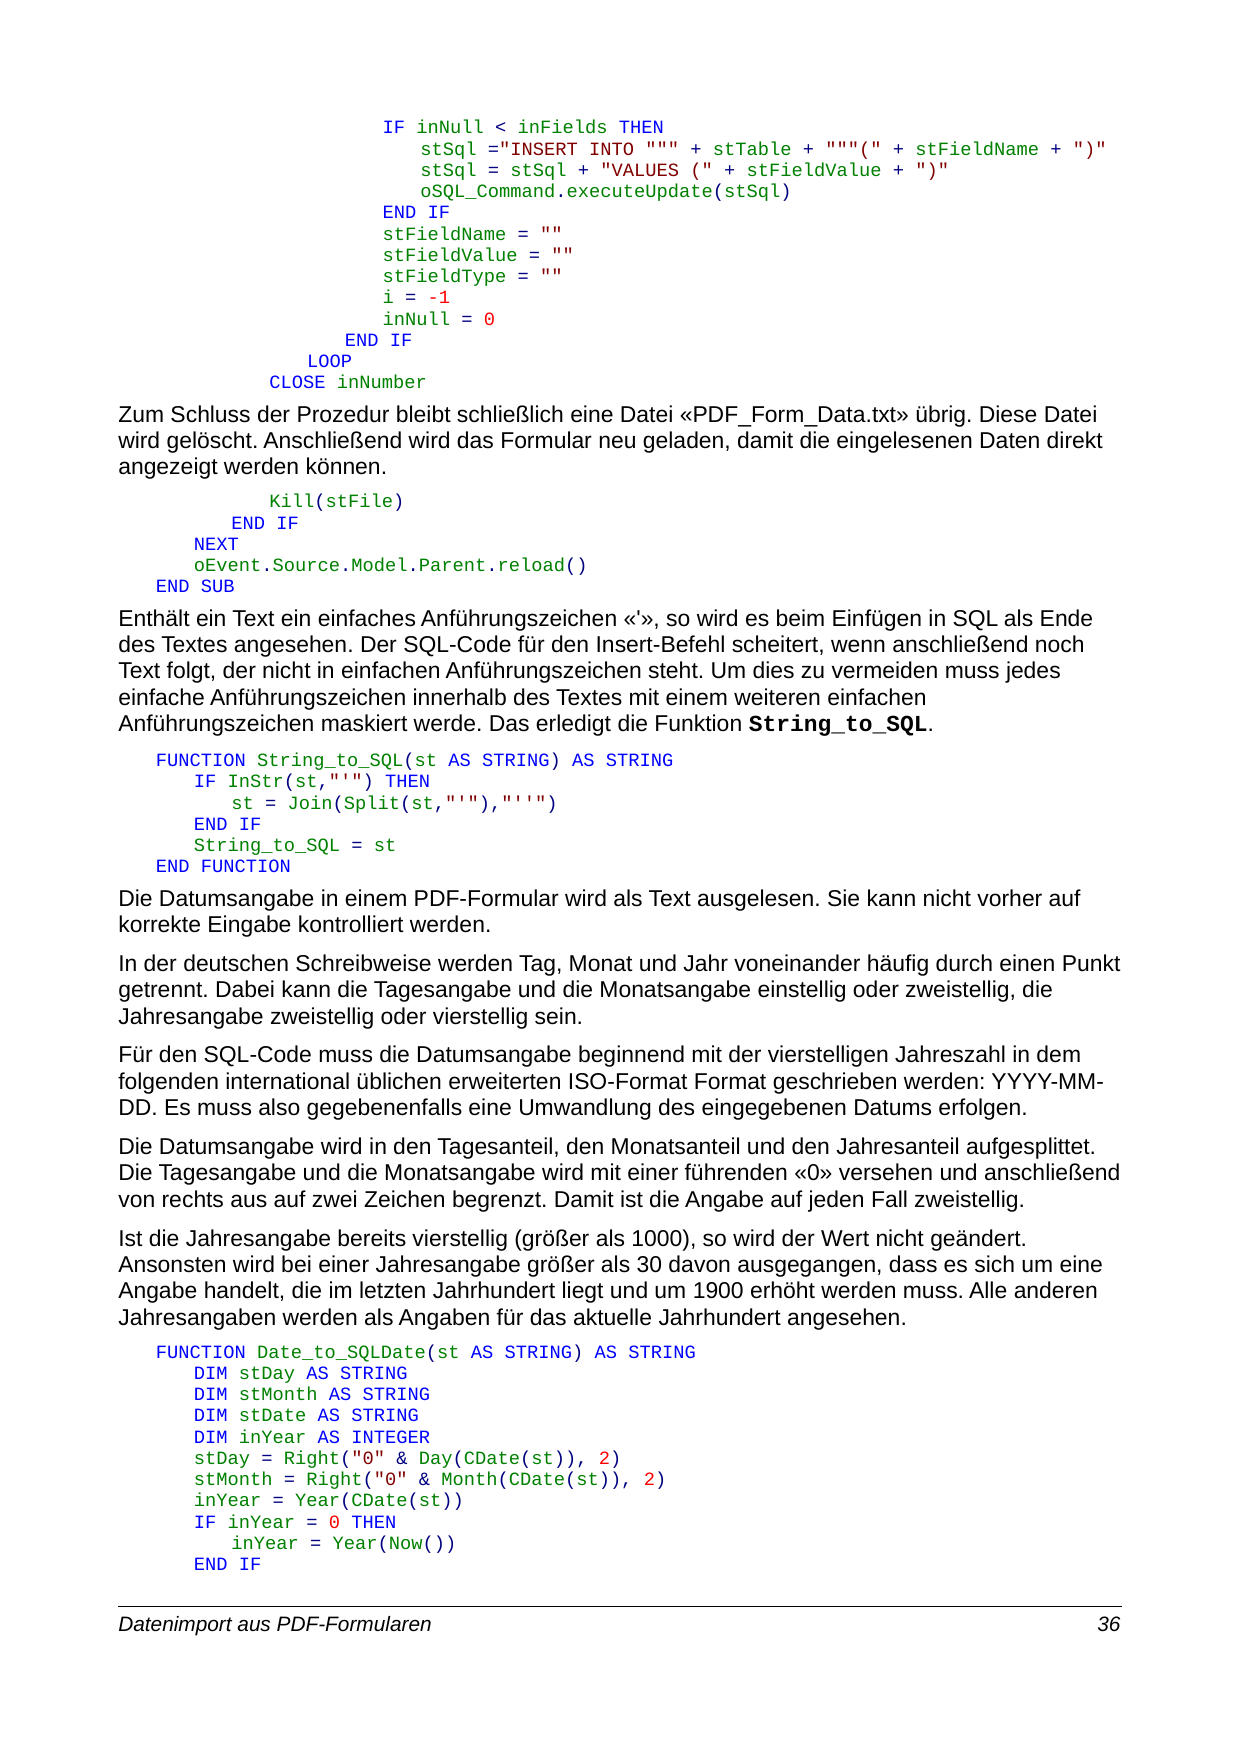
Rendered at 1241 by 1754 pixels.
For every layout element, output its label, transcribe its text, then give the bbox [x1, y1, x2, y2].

text Die Datumsangabe wird in den Tagesanteil, den Monatsanteil und den Jahresanteil aufgesplittet. Die Tagesangabe und die Monatsangabe wird mit einer führenden «0» versehen und anschließend von rechts aus auf zwei Zeichen begrenzt. Damit ist die Angabe auf jeden Fall zweistellig. [118, 1133, 1122, 1212]
text END SUB [156, 577, 1122, 598]
text inNull = 0 [156, 309, 1122, 331]
text Ist die Jahresangabe bereits vierstellig (größer als 1000), so wird der Wert nicht geändert. Ansonsten wird bei einer Jahresangabe größer als 30 davon ausgegangen, dass es sich um eine Angabe handelt, die im letzten Jahrhundert liegt und um 1900 erhöht werden muss. Alle anderen Jahresangaben werden als Angaben für das aktuelle Jahrhundert angesehen. [118, 1224, 1122, 1330]
text DIM stDay AS STRING [156, 1364, 1122, 1385]
text DIM stDate AS STRING [156, 1406, 1122, 1427]
text stFieldValue = "" [156, 246, 1122, 267]
text Die Datumsangabe in einem PDF-Formular wird als Text ausgelesen. Sie kann nicht vorher auf korrekte Eingabe kontrolliert werden. [118, 885, 1122, 937]
text oSQL_Command.executeUpdate(stSql) [156, 182, 1122, 203]
text LOOP [156, 352, 1122, 373]
text IF inNull < inFields THEN [156, 118, 1122, 139]
text END IF [156, 815, 1122, 836]
text st = Join(Split(st,"'"),"''") [156, 793, 1122, 815]
text String_to_SQL = st [156, 836, 1122, 857]
text IF inYear = 0 THEN [156, 1512, 1122, 1534]
text DIM inYear AS INTEGER [156, 1427, 1122, 1449]
text stDay = Right("0" & Day(CDate(st)), 2) [156, 1449, 1122, 1470]
text inYear = Year(CDate(st)) [156, 1491, 1122, 1512]
text stSql = stSql + "VALUES (" + stFieldValue + ")" [156, 161, 1122, 182]
text FUNCTION String_to_SQL(st AS STRING) AS STRING [156, 751, 1122, 772]
text END IF [156, 203, 1122, 224]
text stFieldType = "" [156, 267, 1122, 288]
text IF InStr(st,"'") THEN [156, 772, 1122, 793]
text NEXT [156, 535, 1122, 556]
text END IF [156, 513, 1122, 535]
text END IF [156, 1555, 1122, 1576]
text DIM stMonth AS STRING [156, 1385, 1122, 1406]
text Zum Schluss der Prozedur bleibt schließlich eine Datei «PDF_Form_Data.txt» übrig. Diese Datei wird gelöscht. Anschließend wird das Formular neu geladen, damit die eingelesenen Daten direkt angezeigt werden können. [118, 401, 1122, 480]
text oEvent.Source.Model.Parent.reload() [156, 556, 1122, 577]
text END IF [156, 331, 1122, 352]
text Für den SQL-Code muss die Datumsangabe beginnend mit der vierstelligen Jahreszahl in dem folgenden international üblichen erweiterten ISO-Format Format geschrieben werden: YYYY-MM-DD. Es muss also gegebenenfalls eine Umwandlung des eingegebenen Datums erfolgen. [118, 1041, 1122, 1121]
text FUNCTION Date_to_SQLDate(st AS STRING) AS STRING [156, 1342, 1122, 1364]
text stFieldName = "" [156, 224, 1122, 246]
text i = -1 [156, 288, 1122, 309]
text inYear = Year(Now()) [156, 1534, 1122, 1555]
text In der deutschen Schreibweise werden Tag, Monat und Jahr voneinander häufig durch einen Punkt getrennt. Dabei kann die Tagesangabe und die Monatsangabe einstellig oder zweistellig, die Jahresangabe zweistellig oder vierstellig sein. [118, 950, 1122, 1029]
text END FUNCTION [156, 857, 1122, 878]
text CLOSE inNumber [156, 373, 1122, 394]
text Kill(stFile) [156, 492, 1122, 513]
text Enthält ein Text ein einfaches Anführungszeichen «'», so wird es beim Einfügen in SQL als Ende des Textes angesehen. Der SQL-Code für den Insert-Befehl scheitert, wenn anschließend noch Text folgt, der nicht in einfachen Anführungszeichen steht. Um dies zu vermeiden muss jedes einfache Anführungszeichen innerhalb des Textes mit einem weiteren einfachen Anführungszeichen maskiert werde. Das erledigt die Funktion String_to_SQL. [118, 605, 1122, 738]
text stMonth = Right("0" & Month(CDate(st)), 2) [156, 1470, 1122, 1491]
text stSql ="INSERT INTO """ + stTable + """(" + stFieldName + ")" [156, 139, 1122, 161]
